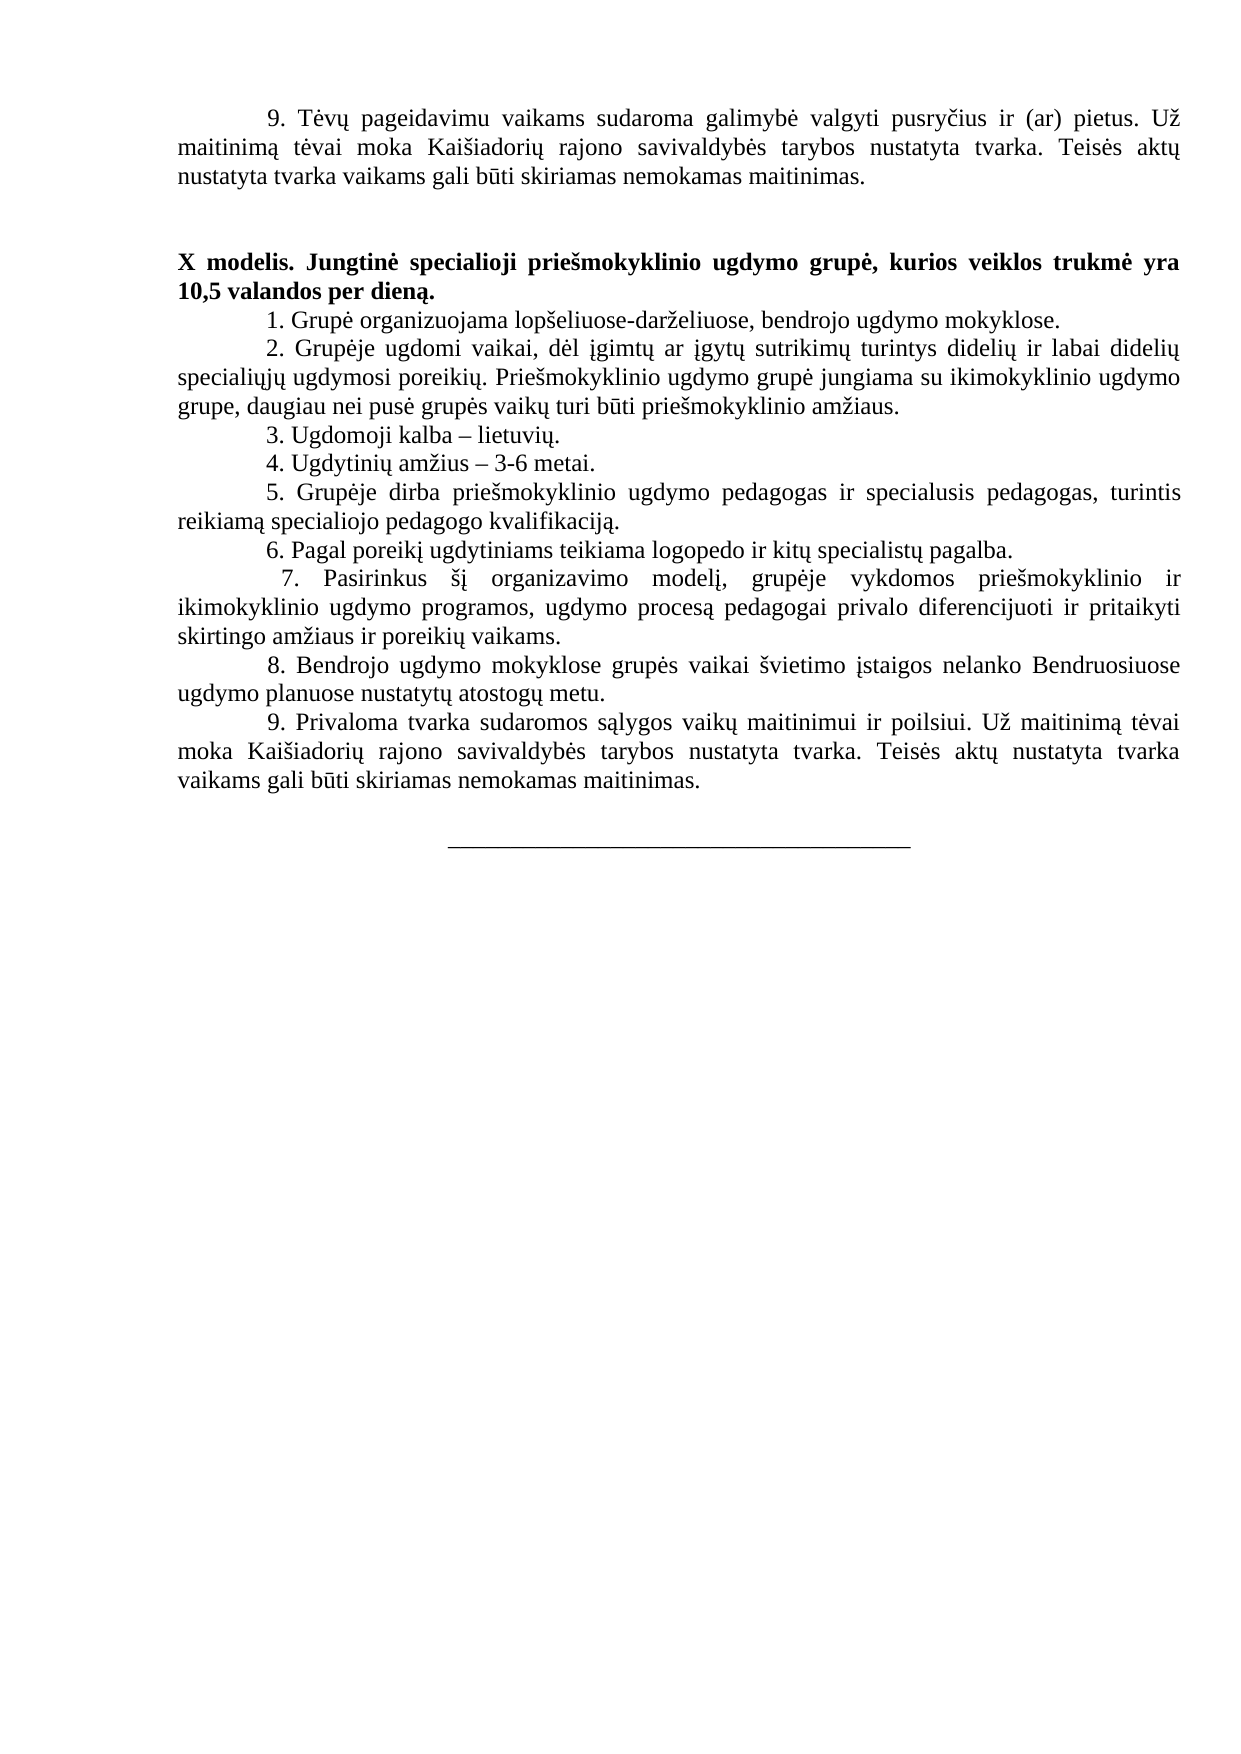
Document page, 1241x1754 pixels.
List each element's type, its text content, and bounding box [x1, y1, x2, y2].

text 7. Pasirinkus šį organizavimo modelį, grupėje vykdomos priešmokyklinio ir ikimokyklinio ugdymo programos, ugdymo procesą pedagogai privalo diferencijuoti ir pritaikyti skirtingo amžiaus ir poreikių vaikams. [177, 563, 1181, 650]
text X modelis. Jungtinė specialioji priešmokyklinio ugdymo grupė, kurios veiklos trukmė yra 10,5 valandos per dieną. [177, 247, 1181, 305]
text 9. Privaloma tvarka sudaromos sąlygos vaikų maitinimui ir poilsiui. Už maitinimą tėvai moka Kaišiadorių rajono savivaldybės tarybos nustatyta tvarka. Teisės aktų nustatyta tvarka vaikams gali būti skiriamas nemokamas maitinimas. [177, 707, 1181, 793]
text 3. Ugdomoji kalba – lietuvių. [266, 420, 1181, 448]
text 1. Grupė organizuojama lopšeliuose-darželiuose, bendrojo ugdymo mokyklose. [266, 305, 1181, 333]
text 4. Ugdytinių amžius – 3-6 metai. [266, 448, 1181, 477]
text 8. Bendrojo ugdymo mokyklose grupės vaikai švietimo įstaigos nelanko Bendruosiuose ugdymo planuose nustatytų atostogų metu. [177, 650, 1181, 707]
text _____________________________________ [177, 822, 1181, 851]
text 9. Tėvų pageidavimu vaikams sudaroma galimybė valgyti pusryčius ir (ar) pietus. Už maitinimą tėvai moka Kaišiadorių rajono savivaldybės tarybos nustatyta tvarka. Teisės aktų nustatyta tvarka vaikams gali būti skiriamas nemokamas maitinimas. [177, 103, 1181, 190]
text 5. Grupėje dirba priešmokyklinio ugdymo pedagogas ir specialusis pedagogas, turintis reikiamą specialiojo pedagogo kvalifikaciją. [177, 477, 1181, 535]
text 6. Pagal poreikį ugdytiniams teikiama logopedo ir kitų specialistų pagalba. [177, 535, 1181, 563]
text 2. Grupėje ugdomi vaikai, dėl įgimtų ar įgytų sutrikimų turintys didelių ir labai didelių specialiųjų ugdymosi poreikių. Priešmokyklinio ugdymo grupė jungiama su ikimokyklinio ugdymo grupe, daugiau nei pusė grupės vaikų turi būti priešmokyklinio amžiaus. [177, 333, 1181, 420]
